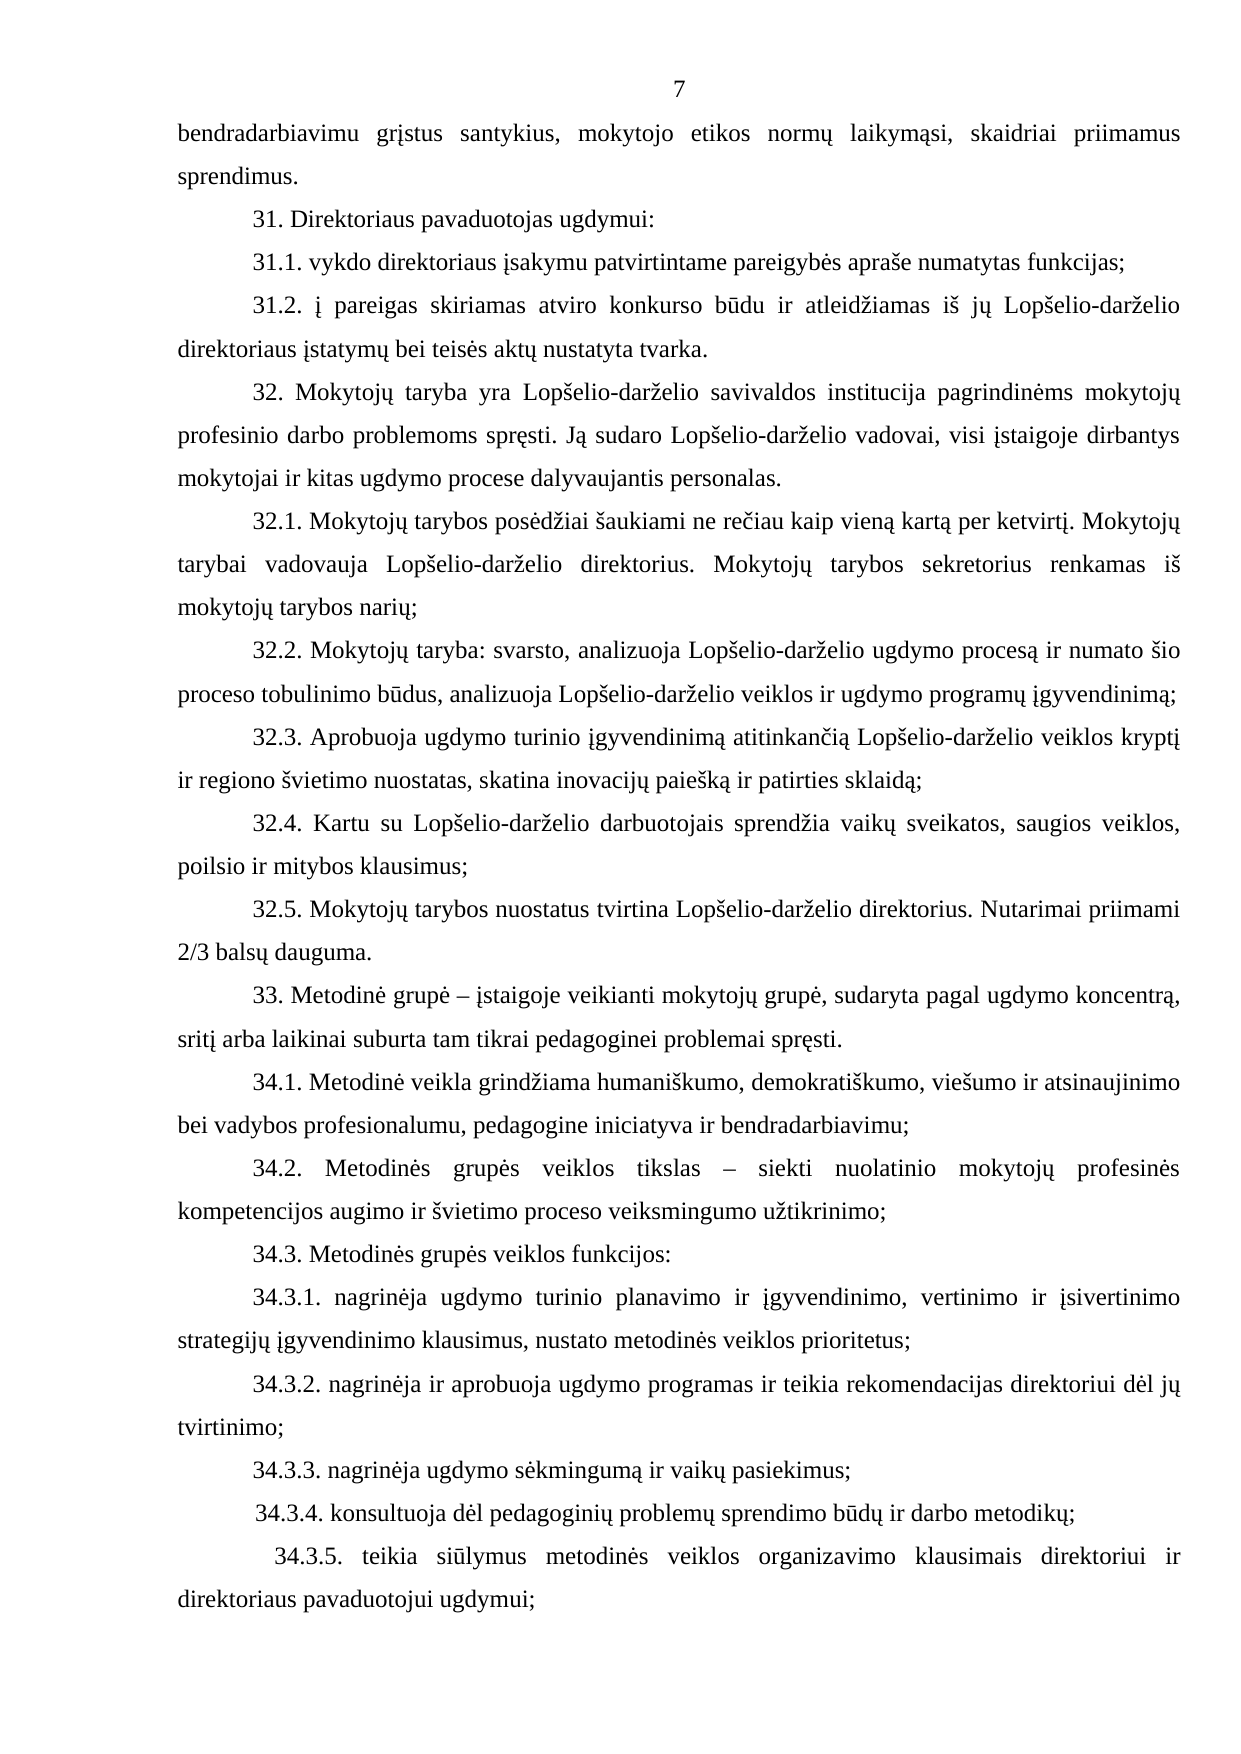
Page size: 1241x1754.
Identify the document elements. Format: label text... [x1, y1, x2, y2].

text 34.3.2. nagrinėja ir aprobuoja ugdymo programas ir teikia rekomendacijas direktoriui dėl jų tvirtinimo; [177, 1369, 1181, 1441]
text 34.3.1. nagrinėja ugdymo turinio planavimo ir įgyvendinimo, vertinimo ir įsivertinimo strategijų įgyvendinimo klausimus, nustato metodinės veiklos prioritetus; [177, 1282, 1181, 1354]
text 32.5. Mokytojų tarybos nuostatus tvirtina Lopšelio-darželio direktorius. Nutarimai priimami 2/3 balsų dauguma. [177, 894, 1181, 966]
text 32. Mokytojų taryba yra Lopšelio-darželio savivaldos institucija pagrindinėms mokytojų profesinio darbo problemoms spręsti. Ją sudaro Lopšelio-darželio vadovai, visi įstaigoje dirbantys mokytojai ir kitas ugdymo procese dalyvaujantis personalas. [177, 377, 1181, 492]
text 32.1. Mokytojų tarybos posėdžiai šaukiami ne rečiau kaip vieną kartą per ketvirtį. Mokytojų tarybai vadovauja Lopšelio-darželio direktorius. Mokytojų tarybos sekretorius renkamas iš mokytojų tarybos narių; [177, 506, 1181, 621]
text 34.1. Metodinė veikla grindžiama humaniškumo, demokratiškumo, viešumo ir atsinaujinimo bei vadybos profesionalumu, pedagogine iniciatyva ir bendradarbiavimu; [177, 1067, 1181, 1139]
text 34.2. Metodinės grupės veiklos tikslas – siekti nuolatinio mokytojų profesinės kompetencijos augimo ir švietimo proceso veiksmingumo užtikrinimo; [177, 1153, 1181, 1225]
text 34.3. Metodinės grupės veiklos funkcijos: [177, 1239, 1181, 1268]
text 32.3. Aprobuoja ugdymo turinio įgyvendinimą atitinkančią Lopšelio-darželio veiklos kryptį ir regiono švietimo nuostatas, skatina inovacijų paiešką ir patirties sklaidą; [177, 722, 1181, 794]
text 34.3.4. konsultuoja dėl pedagoginių problemų sprendimo būdų ir darbo metodikų; [177, 1498, 1181, 1527]
text 33. Metodinė grupė – įstaigoje veikianti mokytojų grupė, sudaryta pagal ugdymo koncentrą, sritį arba laikinai suburta tam tikrai pedagoginei problemai spręsti. [177, 981, 1181, 1052]
text bendradarbiavimu grįstus santykius, mokytojo etikos normų laikymąsi, skaidriai priimamus sprendimus. [177, 118, 1181, 190]
text 31. Direktoriaus pavaduotojas ugdymui: [177, 204, 1181, 233]
text 32.4. Kartu su Lopšelio-darželio darbuotojais sprendžia vaikų sveikatos, saugios veiklos, poilsio ir mitybos klausimus; [177, 808, 1181, 880]
text 31.2. į pareigas skiriamas atviro konkurso būdu ir atleidžiamas iš jų Lopšelio-darželio direktoriaus įstatymų bei teisės aktų nustatyta tvarka. [177, 291, 1181, 362]
text 32.2. Mokytojų taryba: svarsto, analizuoja Lopšelio-darželio ugdymo procesą ir numato šio proceso tobulinimo būdus, analizuoja Lopšelio-darželio veiklos ir ugdymo programų įgyvendinimą; [177, 636, 1181, 707]
text 31.1. vykdo direktoriaus įsakymu patvirtintame pareigybės apraše numatytas funkcijas; [177, 247, 1181, 276]
text 34.3.5. teikia siūlymus metodinės veiklos organizavimo klausimais direktoriui ir direktoriaus pavaduotojui ugdymui; [177, 1541, 1181, 1613]
text 34.3.3. nagrinėja ugdymo sėkmingumą ir vaikų pasiekimus; [177, 1455, 1181, 1484]
